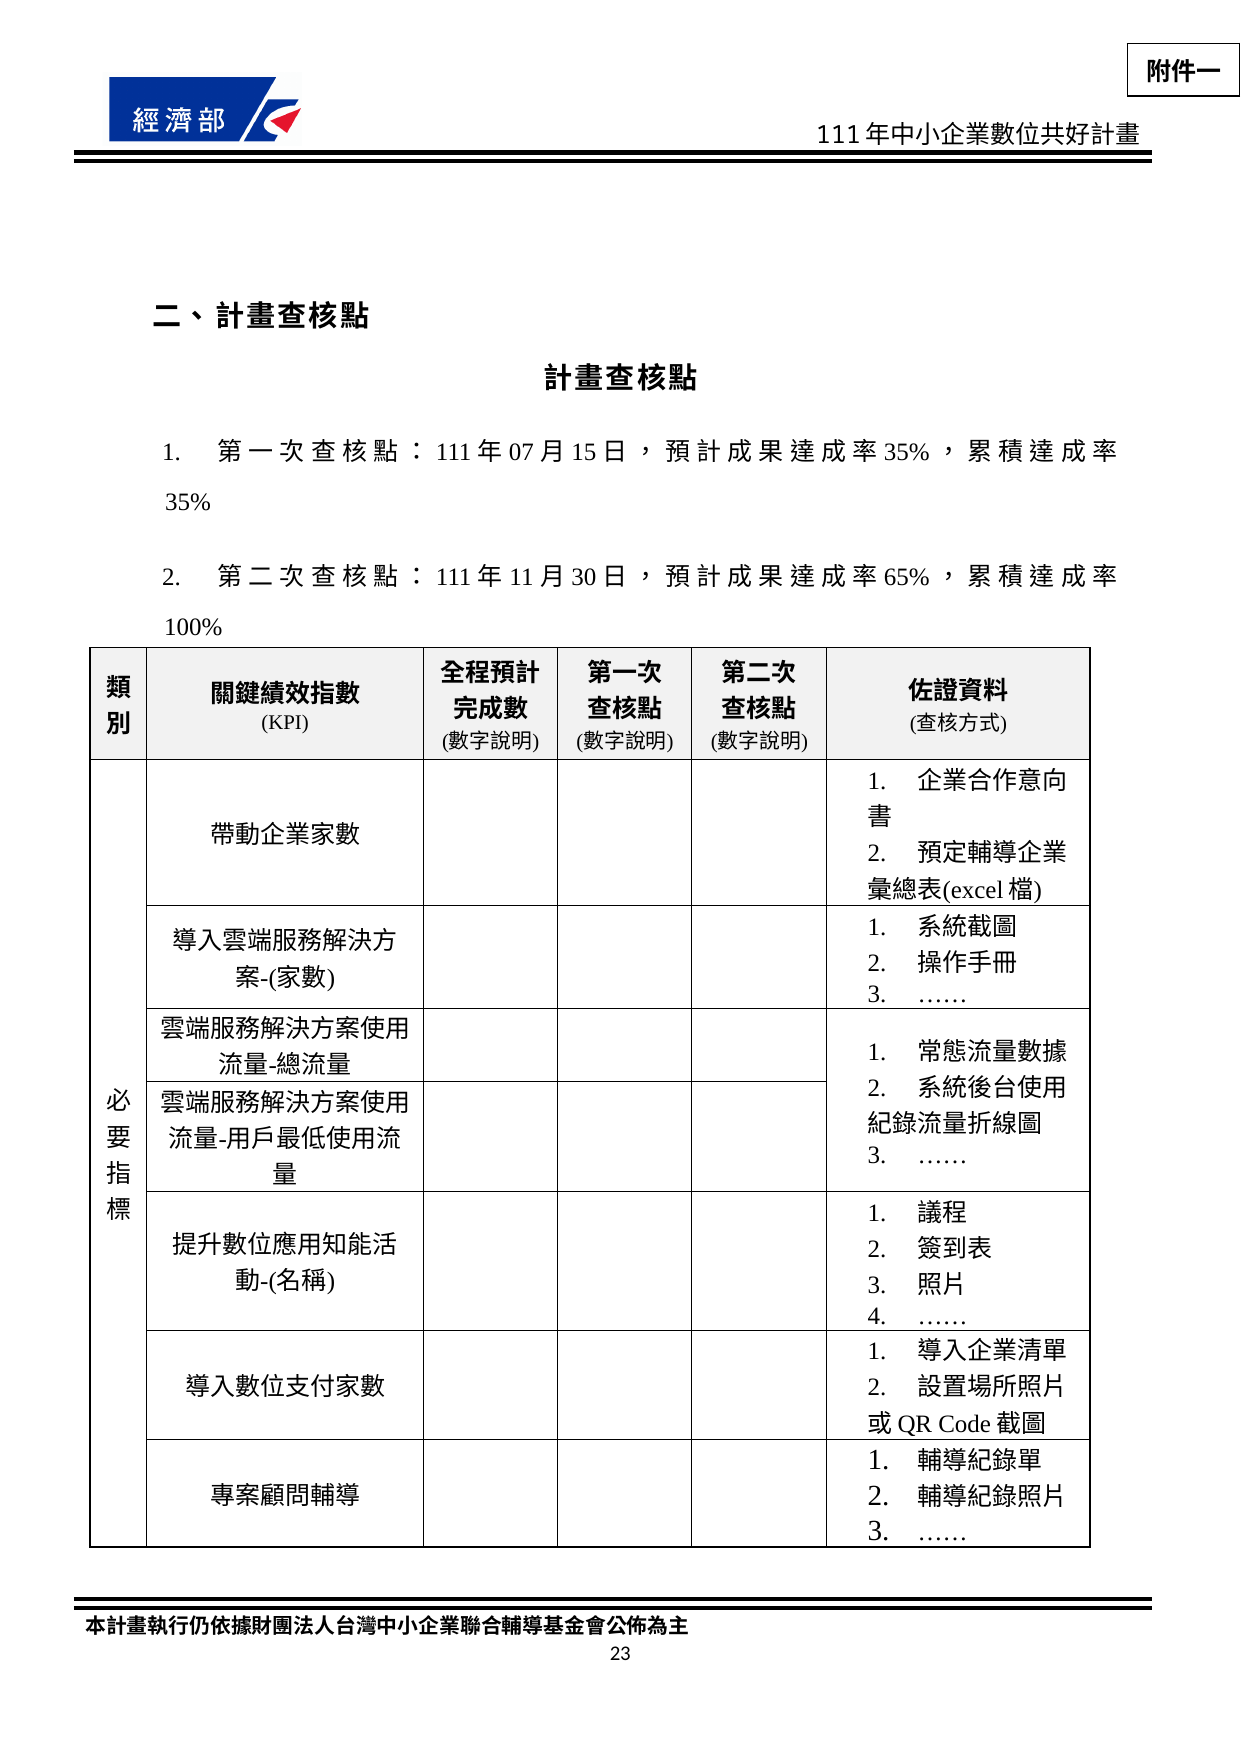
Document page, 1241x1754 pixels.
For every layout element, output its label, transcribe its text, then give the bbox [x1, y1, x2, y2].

table_cell [424, 760, 557, 905]
table_header 第一次 查核點 (數字說明) [558, 648, 691, 759]
table_cell [692, 1082, 826, 1191]
table_cell [692, 1192, 826, 1329]
table_cell [424, 1082, 557, 1191]
table_cell 常態流量數據 系統後台使用紀錄流量折線圖 …… [827, 1009, 1089, 1191]
table_cell [424, 1009, 557, 1081]
list 第二次查核點：111年11月30日，預計成果達成率65%，累積達成率100% [158, 522, 1120, 647]
table_cell 提升數位應用知能活動-(名稱) [147, 1192, 423, 1329]
table_cell [424, 1440, 557, 1546]
table_cell 雲端服務解決方案使用流量-總流量 [147, 1009, 423, 1081]
table_cell [558, 1009, 691, 1081]
table_cell 輔導紀錄單 輔導紀錄照片 …… [827, 1440, 1089, 1546]
table_cell 企業合作意向書 預定輔導企業彙總表(excel檔) [827, 760, 1089, 905]
table_cell 導入雲端服務解決方案-(家數) [147, 906, 423, 1008]
table_cell [424, 906, 557, 1008]
table_cell [558, 1331, 691, 1439]
table_cell [692, 1009, 826, 1081]
subtitle 二、計畫查核點 [145, 272, 1120, 334]
table_cell [558, 1440, 691, 1546]
table_cell [558, 1082, 691, 1191]
table_cell 專案顧問輔導 [147, 1440, 423, 1546]
table_cell 雲端服務解決方案使用流量-用戶最低使用流量 [147, 1082, 423, 1191]
table_cell 帶動企業家數 [147, 760, 423, 905]
table_cell 議程 簽到表 照片 …… [827, 1192, 1089, 1329]
table_cell [558, 1192, 691, 1329]
table_cell [424, 1331, 557, 1439]
table_cell 導入數位支付家數 [147, 1331, 423, 1439]
table_cell [424, 1192, 557, 1329]
table_cell 必要指標 [91, 760, 146, 1546]
table_cell [558, 906, 691, 1008]
table_cell [692, 760, 826, 905]
table_cell [692, 1440, 826, 1546]
table_cell [558, 760, 691, 905]
text 計畫查核點 [120, 334, 1120, 397]
table_cell [692, 1331, 826, 1439]
table_cell 導入企業清單 設置場所照片或QR Code截圖 [827, 1331, 1089, 1439]
table_header 類別 [91, 648, 146, 759]
table_header 第二次 查核點 (數字說明) [692, 648, 826, 759]
table_cell [692, 906, 826, 1008]
table_header 佐證資料 (查核方式) [827, 648, 1089, 759]
table_header 關鍵績效指數 (KPI) [147, 648, 423, 759]
table_header 全程預計完成數 (數字說明) [424, 648, 557, 759]
table_cell 系統截圖 操作手冊 …… [827, 906, 1089, 1008]
list 第一次查核點：111年07月15日，預計成果達成率35%，累積達成率35% [158, 397, 1120, 522]
